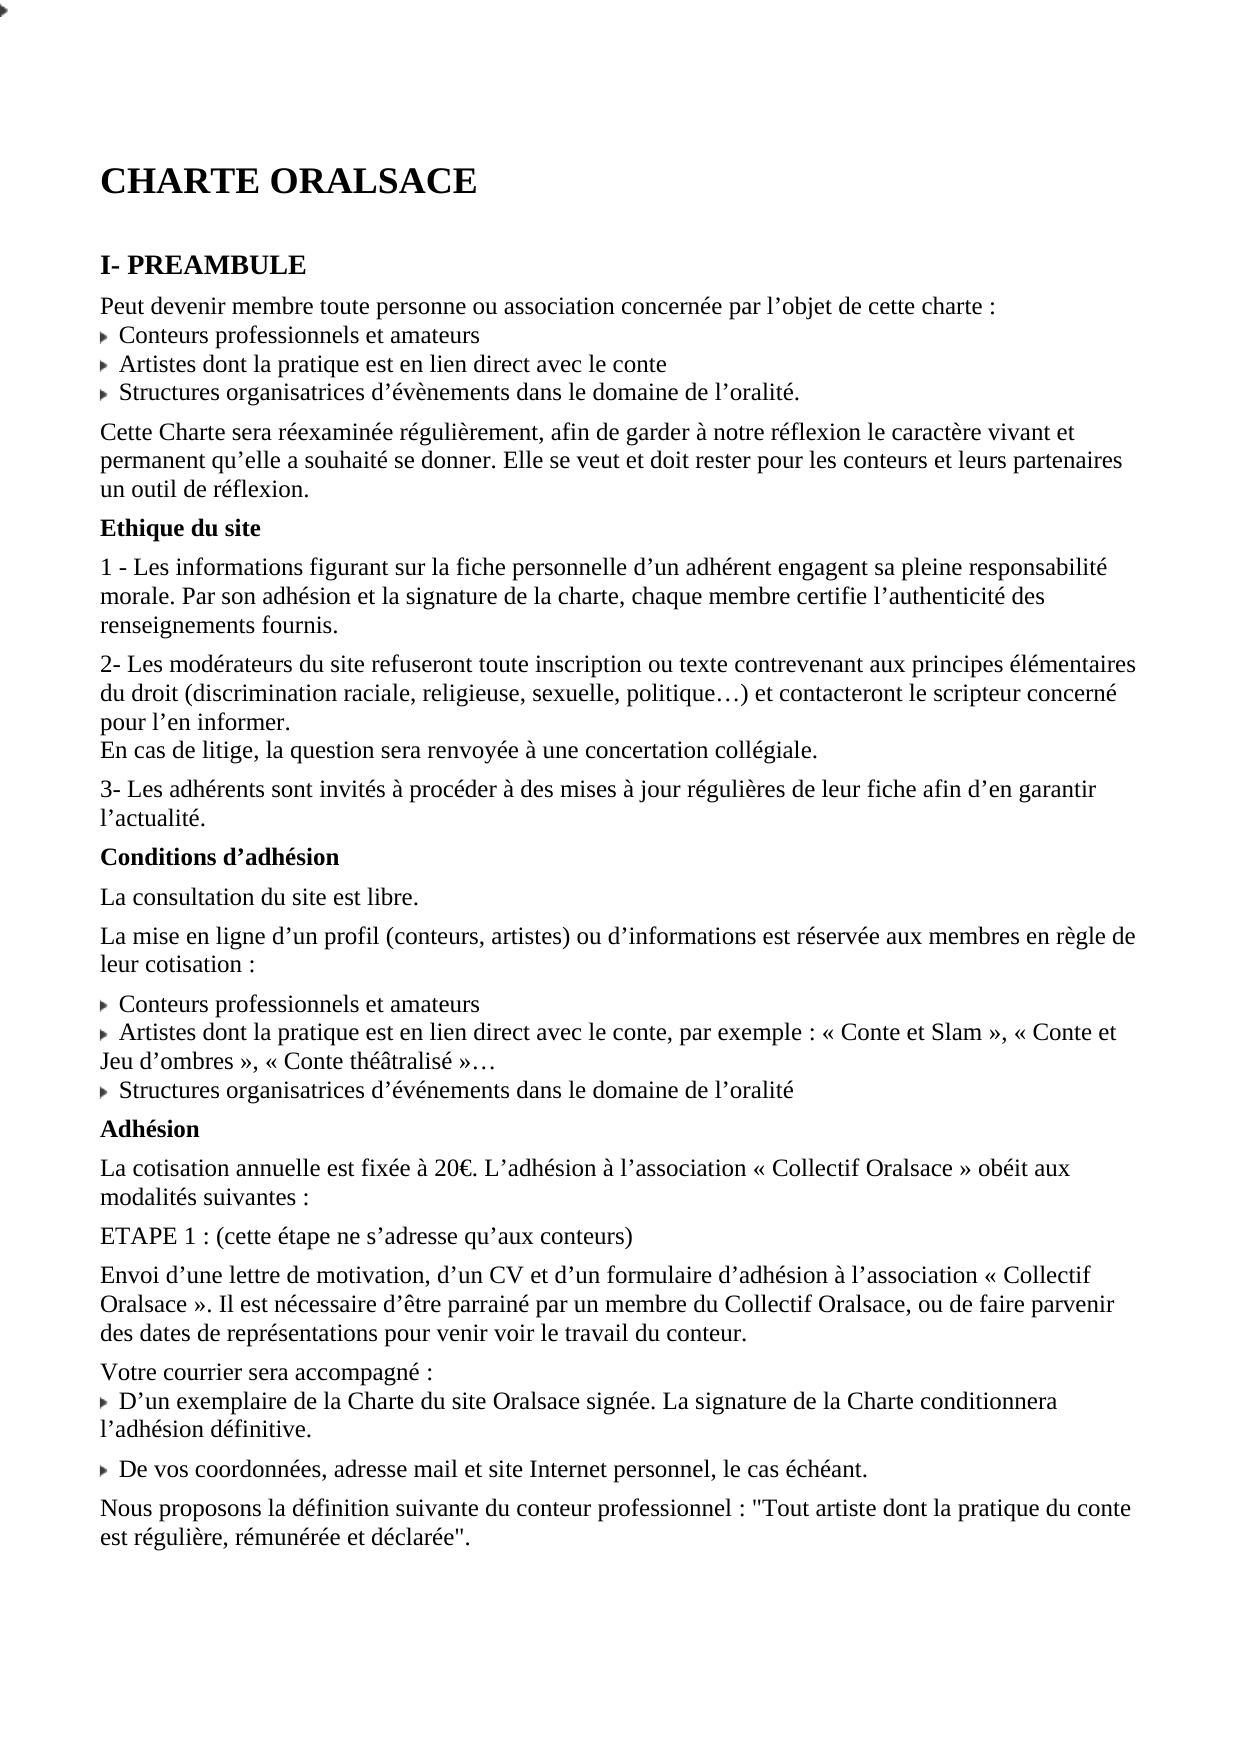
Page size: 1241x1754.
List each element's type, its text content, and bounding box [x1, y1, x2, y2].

text La cotisation annuelle est fixée à 20€. L’adhésion à l’association « Collectif Oralsace » obéit aux modalités suivantes : [100, 1153, 1139, 1211]
text Nous proposons la définition suivante du conteur professionnel : "Tout artiste dont la pratique du conte est régulière, rémunérée et déclarée". [100, 1493, 1139, 1550]
text La consultation du site est libre. [100, 882, 1139, 910]
picture [99, 326, 113, 344]
picture [99, 1081, 113, 1099]
text Peut devenir membre toute personne ou association concernée par l’objet de cette charte : Conteurs professionnels et amateurs Artistes dont la pratique est en lien direct avec le conte Structures organisatrices d’évènements dans le domaine de l’oralité. [100, 291, 1139, 406]
subtitle I- PREAMBULE [100, 248, 1139, 281]
text 1 - Les informations figurant sur la fiche personnelle d’un adhérent engagent sa pleine responsabilité morale. Par son adhésion et la signature de la charte, chaque membre certifie l’authenticité des renseignements fournis. [100, 552, 1139, 639]
text ETAPE 1 : (cette étape ne s’adresse qu’aux conteurs) [100, 1221, 1139, 1250]
text Ethique du site [100, 513, 1139, 542]
text Conditions d’adhésion [100, 842, 1139, 871]
picture [99, 1459, 113, 1477]
text 3- Les adhérents sont invités à procéder à des mises à jour régulières de leur fiche afin d’en garantir l’actualité. [100, 774, 1139, 832]
picture [99, 383, 113, 401]
text La mise en ligne d’un profil (conteurs, artistes) ou d’informations est réservée aux membres en règle de leur cotisation : [100, 921, 1139, 978]
text Conteurs professionnels et amateurs Artistes dont la pratique est en lien direct avec le conte, par exemple : « Conte et Slam », « Conte et Jeu d’ombres », « Conte théâtralisé »… Structures organisatrices d’événements dans le domaine de l’oralité [100, 989, 1139, 1104]
text CHARTE ORALSACE [100, 158, 1139, 201]
text Cette Charte sera réexaminée régulièrement, afin de garder à notre réflexion le caractère vivant et permanent qu’elle a souhaité se donner. Elle se veut et doit rester pour les conteurs et leurs partenaires un outil de réflexion. [100, 417, 1139, 503]
text De vos coordonnées, adresse mail et site Internet personnel, le cas échéant. [100, 1454, 1139, 1482]
picture [0, 0, 13, 17]
picture [99, 1023, 113, 1041]
text Adhésion [100, 1114, 1139, 1143]
picture [99, 1391, 113, 1409]
text Votre courrier sera accompagné : D’un exemplaire de la Charte du site Oralsace signée. La signature de la Charte conditionnera l’adhésion définitive. [100, 1357, 1139, 1443]
picture [99, 354, 113, 372]
picture [99, 994, 113, 1012]
text Envoi d’une lettre de motivation, d’un CV et d’un formulaire d’adhésion à l’association « Collectif Oralsace ». Il est nécessaire d’être parrainé par un membre du Collectif Oralsace, ou de faire parvenir des dates de représentations pour venir voir le travail du conteur. [100, 1260, 1139, 1347]
text 2- Les modérateurs du site refuseront toute inscription ou texte contrevenant aux principes élémentaires du droit (discrimination raciale, religieuse, sexuelle, politique…) et contacteront le scripteur concerné pour l’en informer. En cas de litige, la question sera renvoyée à une concertation collégiale. [100, 649, 1139, 764]
